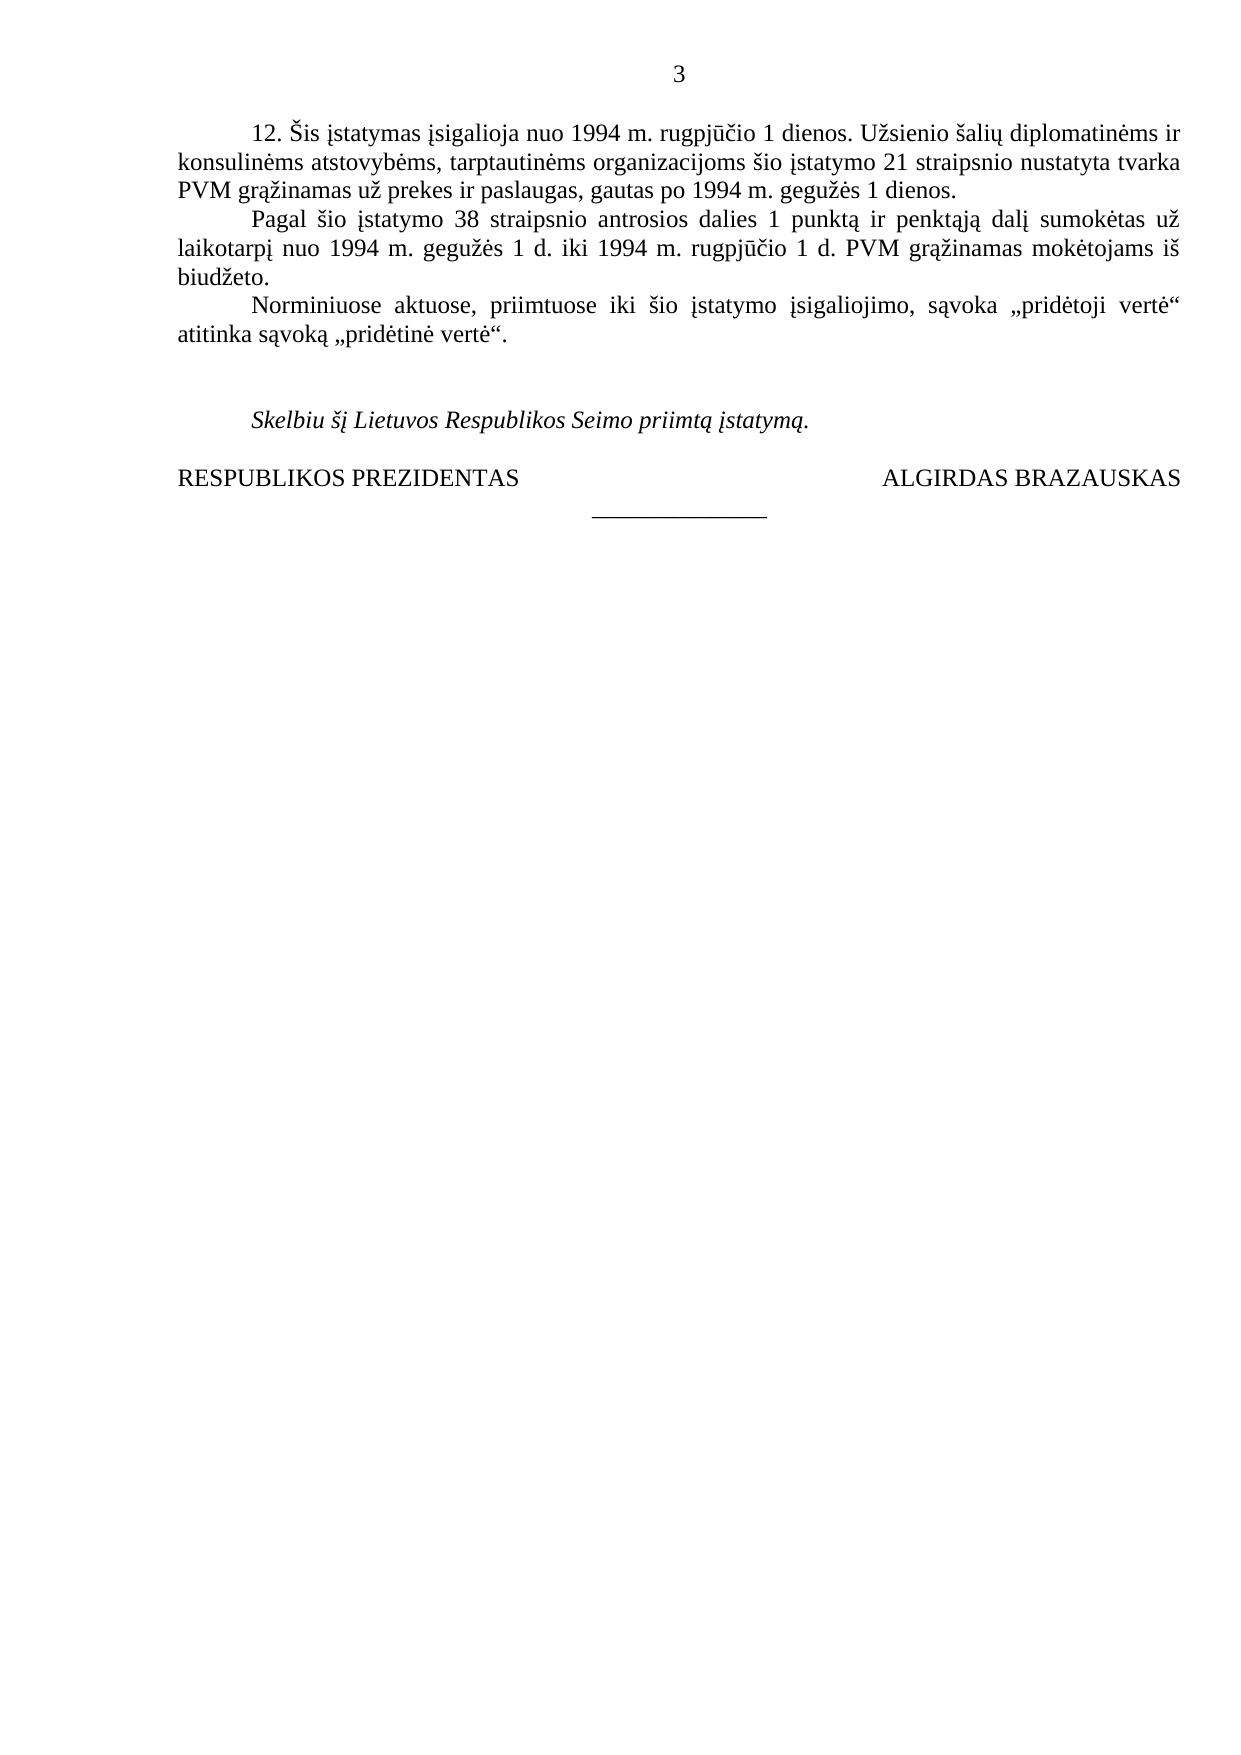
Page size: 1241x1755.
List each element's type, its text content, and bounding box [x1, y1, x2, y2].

text Skelbiu šį Lietuvos Respublikos Seimo priimtą įstatymą. [177, 406, 1181, 434]
text 12. Šis įstatymas įsigalioja nuo 1994 m. rugpjūčio 1 dienos. Užsienio šalių diplomatinėms ir konsulinėms atstovybėms, tarptautinėms organizacijoms šio įstatymo 21 straipsnio nustatyta tvarka PVM grąžinamas už prekes ir paslaugas, gautas po 1994 m. gegužės 1 dienos. [177, 118, 1181, 204]
text ______________ [177, 492, 1181, 521]
text Norminiuose aktuose, priimtuose iki šio įstatymo įsigaliojimo, sąvoka „pridėtoji vertė“ atitinka sąvoką „pridėtinė vertė“. [177, 291, 1181, 348]
text RESPUBLIKOS PREZIDENTAS ALGIRDAS BRAZAUSKAS [177, 463, 1181, 492]
text Pagal šio įstatymo 38 straipsnio antrosios dalies 1 punktą ir penktąją dalį sumokėtas už laikotarpį nuo 1994 m. gegužės 1 d. iki 1994 m. rugpjūčio 1 d. PVM grąžinamas mokėtojams iš biudžeto. [177, 204, 1181, 291]
